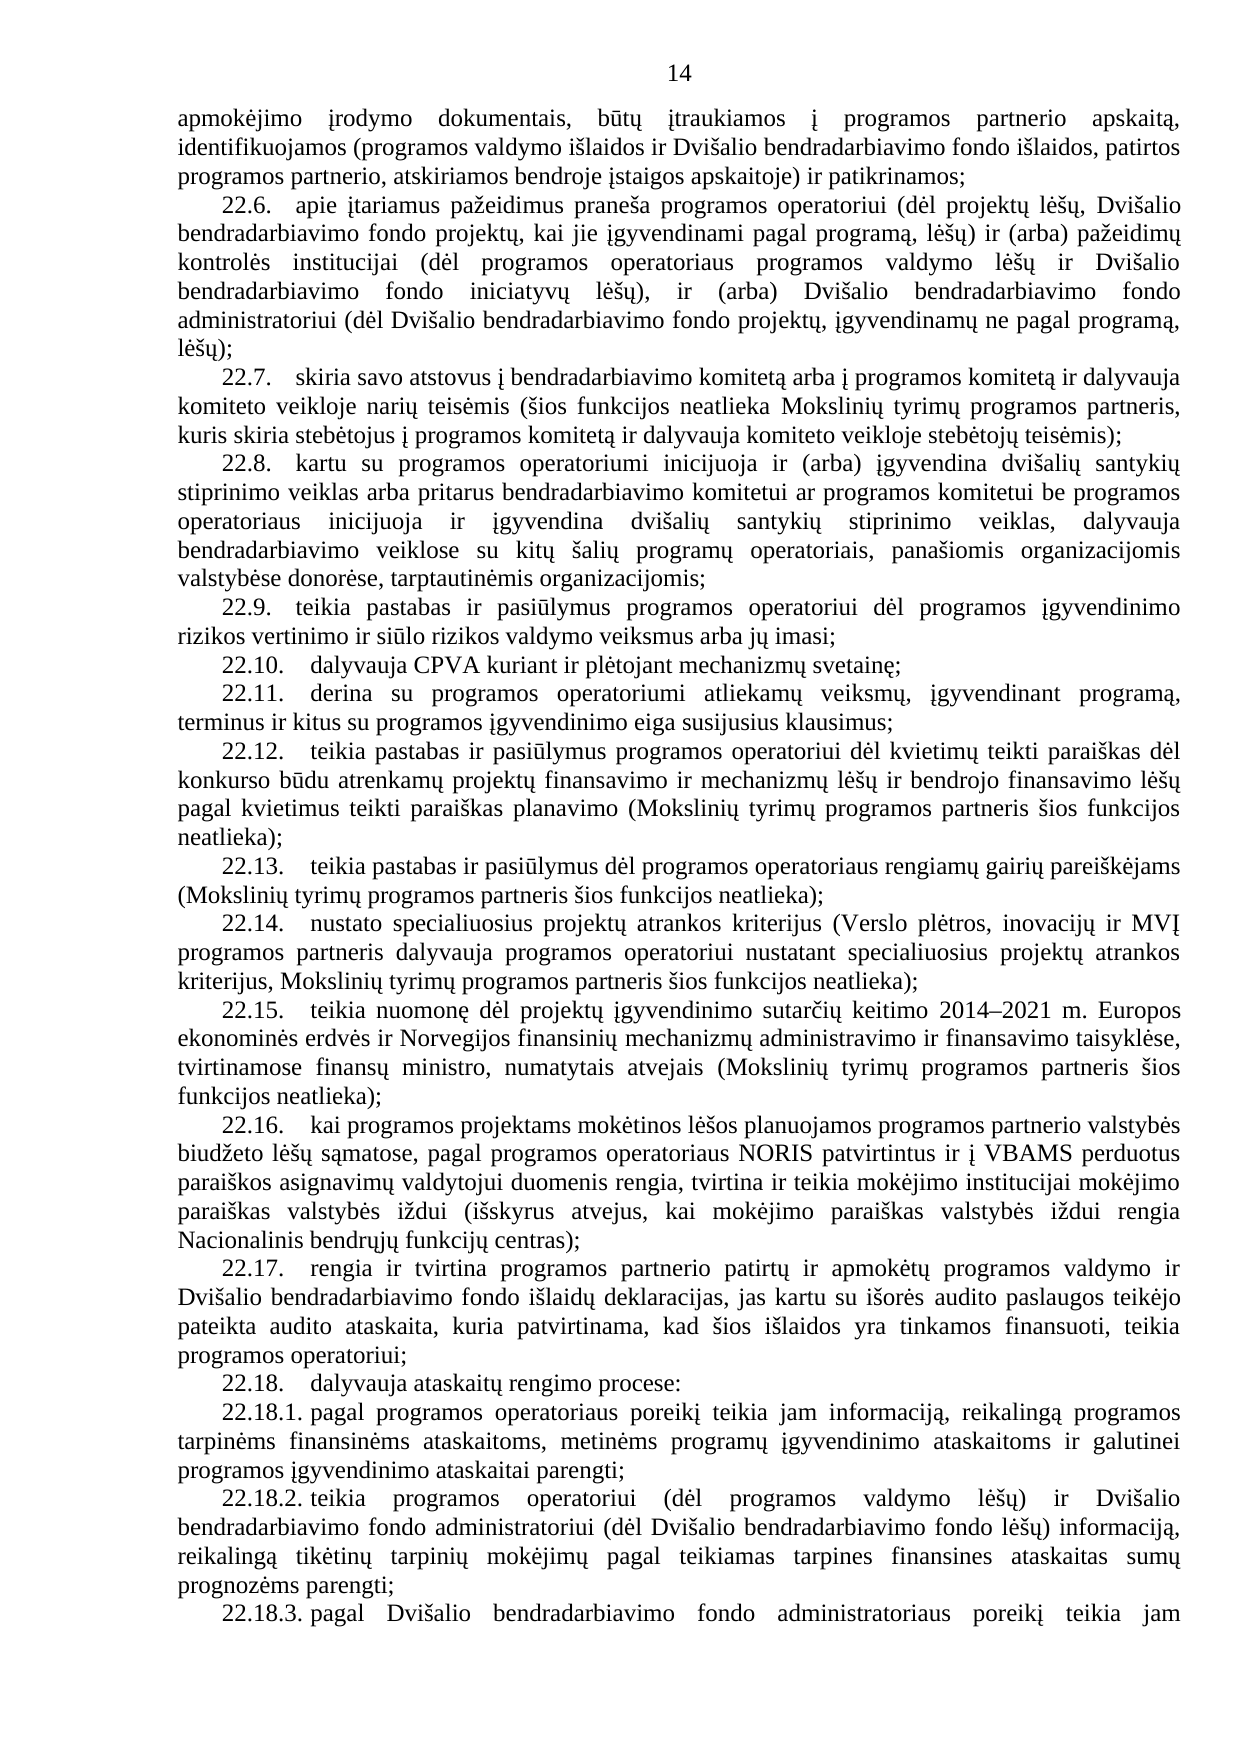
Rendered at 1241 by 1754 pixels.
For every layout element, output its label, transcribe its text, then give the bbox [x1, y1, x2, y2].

text 22.18.1. pagal programos operatoriaus poreikį teikia jam informaciją, reikalingą programos tarpinėms finansinėms ataskaitoms, metinėms programų įgyvendinimo ataskaitoms ir galutinei programos įgyvendinimo ataskaitai parengti; [177, 1397, 1181, 1483]
text 22.11. derina su programos operatoriumi atliekamų veiksmų, įgyvendinant programą, terminus ir kitus su programos įgyvendinimo eiga susijusius klausimus; [177, 678, 1181, 736]
text 22.8. kartu su programos operatoriumi inicijuoja ir (arba) įgyvendina dvišalių santykių stiprinimo veiklas arba pritarus bendradarbiavimo komitetui ar programos komitetui be programos operatoriaus inicijuoja ir įgyvendina dvišalių santykių stiprinimo veiklas, dalyvauja bendradarbiavimo veiklose su kitų šalių programų operatoriais, panašiomis organizacijomis valstybėse donorėse, tarptautinėmis organizacijomis; [177, 448, 1181, 592]
text 22.18. dalyvauja ataskaitų rengimo procese: [177, 1368, 1181, 1397]
text 22.6. apie įtariamus pažeidimus praneša programos operatoriui (dėl projektų lėšų, Dvišalio bendradarbiavimo fondo projektų, kai jie įgyvendinami pagal programą, lėšų) ir (arba) pažeidimų kontrolės institucijai (dėl programos operatoriaus programos valdymo lėšų ir Dvišalio bendradarbiavimo fondo iniciatyvų lėšų), ir (arba) Dvišalio bendradarbiavimo fondo administratoriui (dėl Dvišalio bendradarbiavimo fondo projektų, įgyvendinamų ne pagal programą, lėšų); [177, 190, 1181, 362]
text 22.18.2. teikia programos operatoriui (dėl programos valdymo lėšų) ir Dvišalio bendradarbiavimo fondo administratoriui (dėl Dvišalio bendradarbiavimo fondo lėšų) informaciją, reikalingą tikėtinų tarpinių mokėjimų pagal teikiamas tarpines finansines ataskaitas sumų prognozėms parengti; [177, 1483, 1181, 1598]
text 22.13. teikia pastabas ir pasiūlymus dėl programos operatoriaus rengiamų gairių pareiškėjams (Mokslinių tyrimų programos partneris šios funkcijos neatlieka); [177, 851, 1181, 908]
text 22.17. rengia ir tvirtina programos partnerio patirtų ir apmokėtų programos valdymo ir Dvišalio bendradarbiavimo fondo išlaidų deklaracijas, jas kartu su išorės audito paslaugos teikėjo pateikta audito ataskaita, kuria patvirtinama, kad šios išlaidos yra tinkamos finansuoti, teikia programos operatoriui; [177, 1253, 1181, 1368]
text 22.16. kai programos projektams mokėtinos lėšos planuojamos programos partnerio valstybės biudžeto lėšų sąmatose, pagal programos operatoriaus NORIS patvirtintus ir į VBAMS perduotus paraiškos asignavimų valdytojui duomenis rengia, tvirtina ir teikia mokėjimo institucijai mokėjimo paraiškas valstybės iždui (išskyrus atvejus, kai mokėjimo paraiškas valstybės iždui rengia Nacionalinis bendrųjų funkcijų centras); [177, 1110, 1181, 1253]
text apmokėjimo įrodymo dokumentais, būtų įtraukiamos į programos partnerio apskaitą, identifikuojamos (programos valdymo išlaidos ir Dvišalio bendradarbiavimo fondo išlaidos, patirtos programos partnerio, atskiriamos bendroje įstaigos apskaitoje) ir patikrinamos; [177, 103, 1181, 190]
text 22.10. dalyvauja CPVA kuriant ir plėtojant mechanizmų svetainę; [177, 650, 1181, 678]
text 22.14. nustato specialiuosius projektų atrankos kriterijus (Verslo plėtros, inovacijų ir MVĮ programos partneris dalyvauja programos operatoriui nustatant specialiuosius projektų atrankos kriterijus, Mokslinių tyrimų programos partneris šios funkcijos neatlieka); [177, 908, 1181, 995]
text 22.15. teikia nuomonę dėl projektų įgyvendinimo sutarčių keitimo 2014–2021 m. Europos ekonominės erdvės ir Norvegijos finansinių mechanizmų administravimo ir finansavimo taisyklėse, tvirtinamose finansų ministro, numatytais atvejais (Mokslinių tyrimų programos partneris šios funkcijos neatlieka); [177, 995, 1181, 1110]
text 22.7. skiria savo atstovus į bendradarbiavimo komitetą arba į programos komitetą ir dalyvauja komiteto veikloje narių teisėmis (šios funkcijos neatlieka Mokslinių tyrimų programos partneris, kuris skiria stebėtojus į programos komitetą ir dalyvauja komiteto veikloje stebėtojų teisėmis); [177, 362, 1181, 448]
text 22.18.3. pagal Dvišalio bendradarbiavimo fondo administratoriaus poreikį teikia jam [177, 1598, 1181, 1627]
text 22.12. teikia pastabas ir pasiūlymus programos operatoriui dėl kvietimų teikti paraiškas dėl konkurso būdu atrenkamų projektų finansavimo ir mechanizmų lėšų ir bendrojo finansavimo lėšų pagal kvietimus teikti paraiškas planavimo (Mokslinių tyrimų programos partneris šios funkcijos neatlieka); [177, 736, 1181, 851]
text 22.9. teikia pastabas ir pasiūlymus programos operatoriui dėl programos įgyvendinimo rizikos vertinimo ir siūlo rizikos valdymo veiksmus arba jų imasi; [177, 592, 1181, 650]
